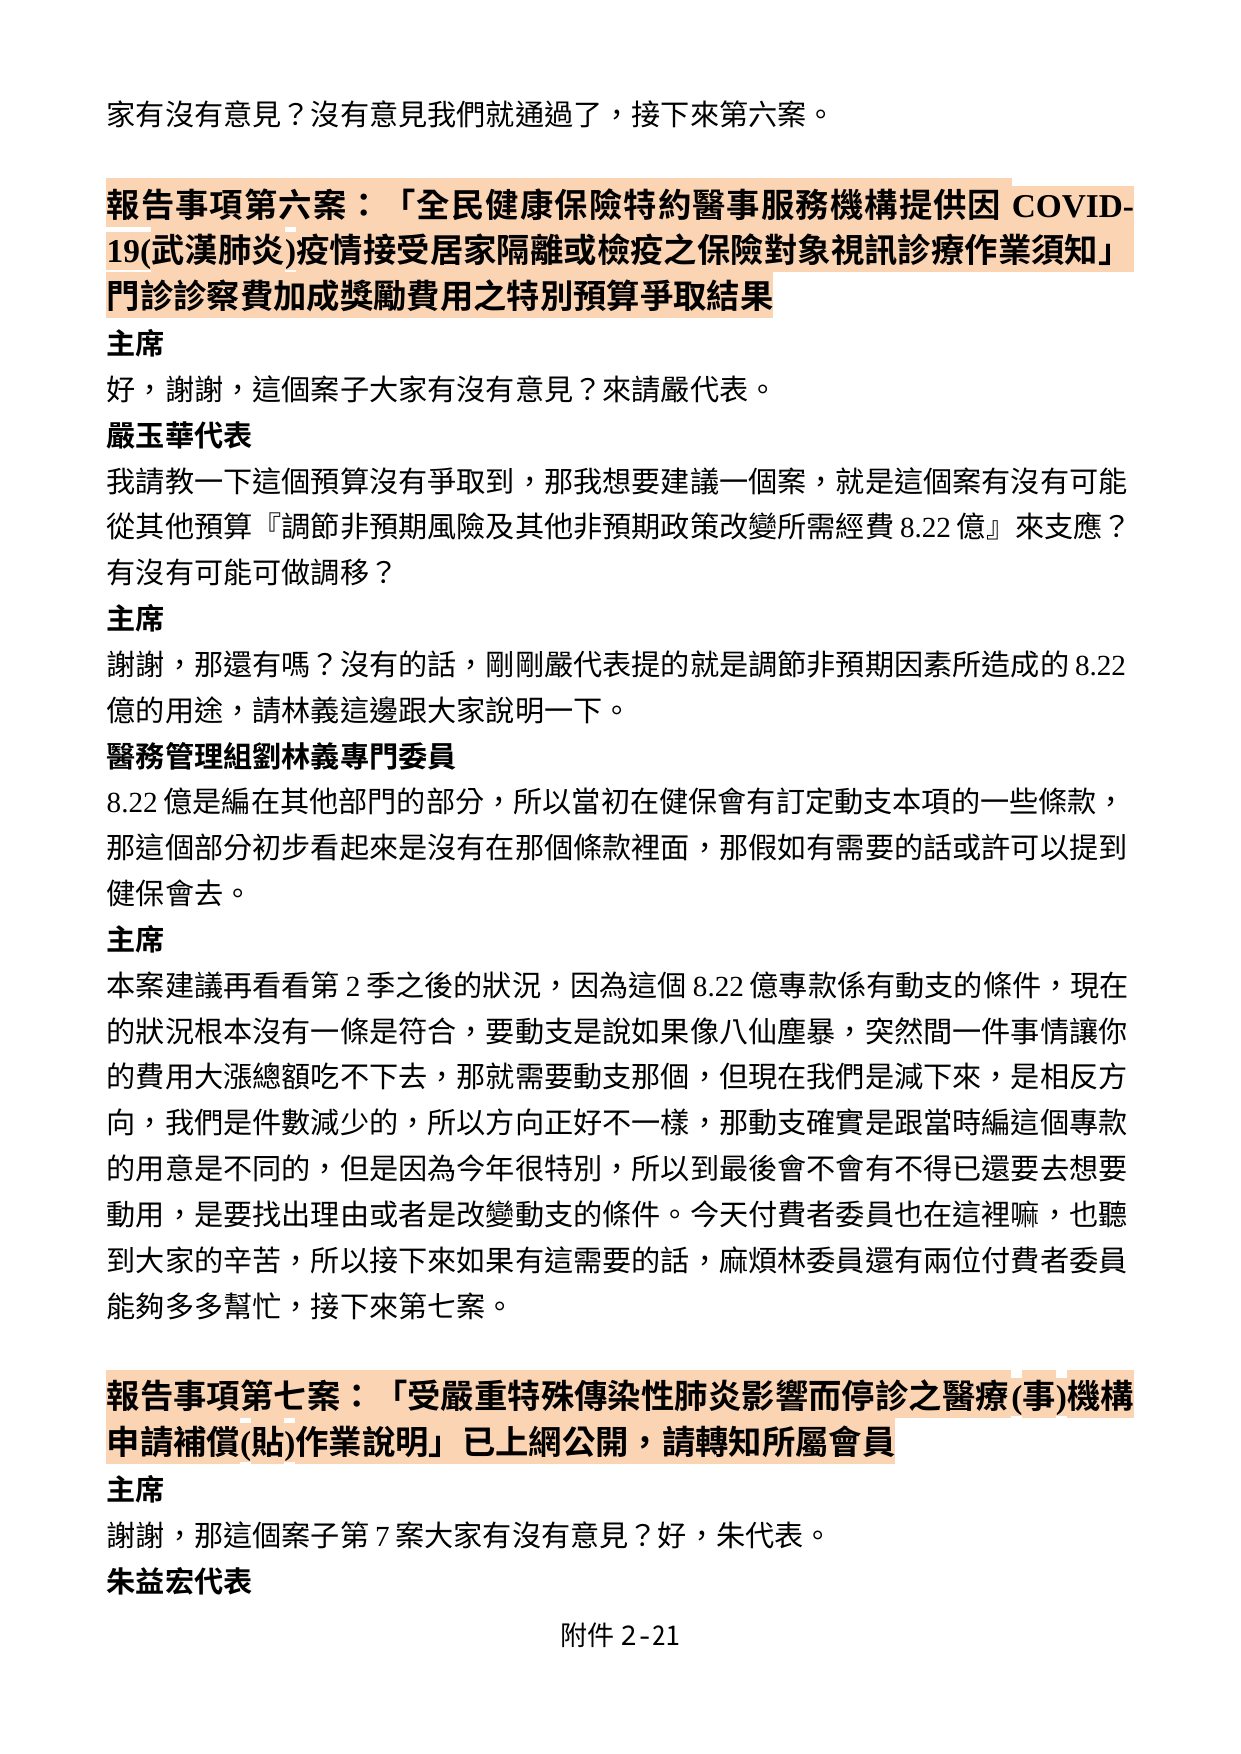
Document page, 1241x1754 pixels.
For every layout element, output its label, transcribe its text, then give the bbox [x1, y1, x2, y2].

text 家有沒有意見？沒有意見我們就通過了，接下來第六案。 [106, 89, 1134, 134]
text 主席 [106, 593, 1134, 639]
subtitle 報告事項第七案：「受嚴重特殊傳染性肺炎影響而停診之醫療(事)機構申請補償(貼)作業說明」已上網公開，請轉知所屬會員 [106, 1372, 1134, 1464]
text 好，謝謝，這個案子大家有沒有意見？來請嚴代表。 [106, 364, 1134, 409]
text 我請教一下這個預算沒有爭取到，那我想要建議一個案，就是這個案有沒有可能從其他預算『調節非預期風險及其他非預期政策改變所需經費8.22億』來支應？有沒有可能可做調移？ [106, 455, 1134, 593]
text 8.22億是編在其他部門的部分，所以當初在健保會有訂定動支本項的一些條款，那這個部分初步看起來是沒有在那個條款裡面，那假如有需要的話或許可以提到健保會去。 [106, 776, 1134, 914]
text 謝謝，那還有嗎？沒有的話，剛剛嚴代表提的就是調節非預期因素所造成的8.22億的用途，請林義這邊跟大家說明一下。 [106, 639, 1134, 730]
text 主席 [106, 914, 1134, 959]
text 嚴玉華代表 [106, 409, 1134, 455]
text 主席 [106, 1464, 1134, 1509]
subtitle 報告事項第六案：「全民健康保險特約醫事服務機構提供因COVID-19(武漢肺炎)疫情接受居家隔離或檢疫之保險對象視訊診療作業須知」門診診察費加成獎勵費用之特別預算爭取結果 [106, 180, 1134, 318]
text 醫務管理組劉林義專門委員 [106, 730, 1134, 776]
text 謝謝，那這個案子第7案大家有沒有意見？好，朱代表。 [106, 1509, 1134, 1555]
text 主席 [106, 318, 1134, 364]
text 本案建議再看看第2季之後的狀況，因為這個8.22億專款係有動支的條件，現在的狀況根本沒有一條是符合，要動支是說如果像八仙塵暴，突然間一件事情讓你的費用大漲總額吃不下去，那就需要動支那個，但現在我們是減下來，是相反方向，我們是件數減少的，所以方向正好不一樣，那動支確實是跟當時編這個專款的用意是不同的，但是因為今年很特別，所以到最後會不會有不得已還要去想要動用，是要找出理由或者是改變動支的條件。今天付費者委員也在這裡嘛，也聽到大家的辛苦，所以接下來如果有這需要的話，麻煩林委員還有兩位付費者委員能夠多多幫忙，接下來第七案。 [106, 959, 1134, 1326]
text 朱益宏代表 [106, 1555, 1134, 1601]
